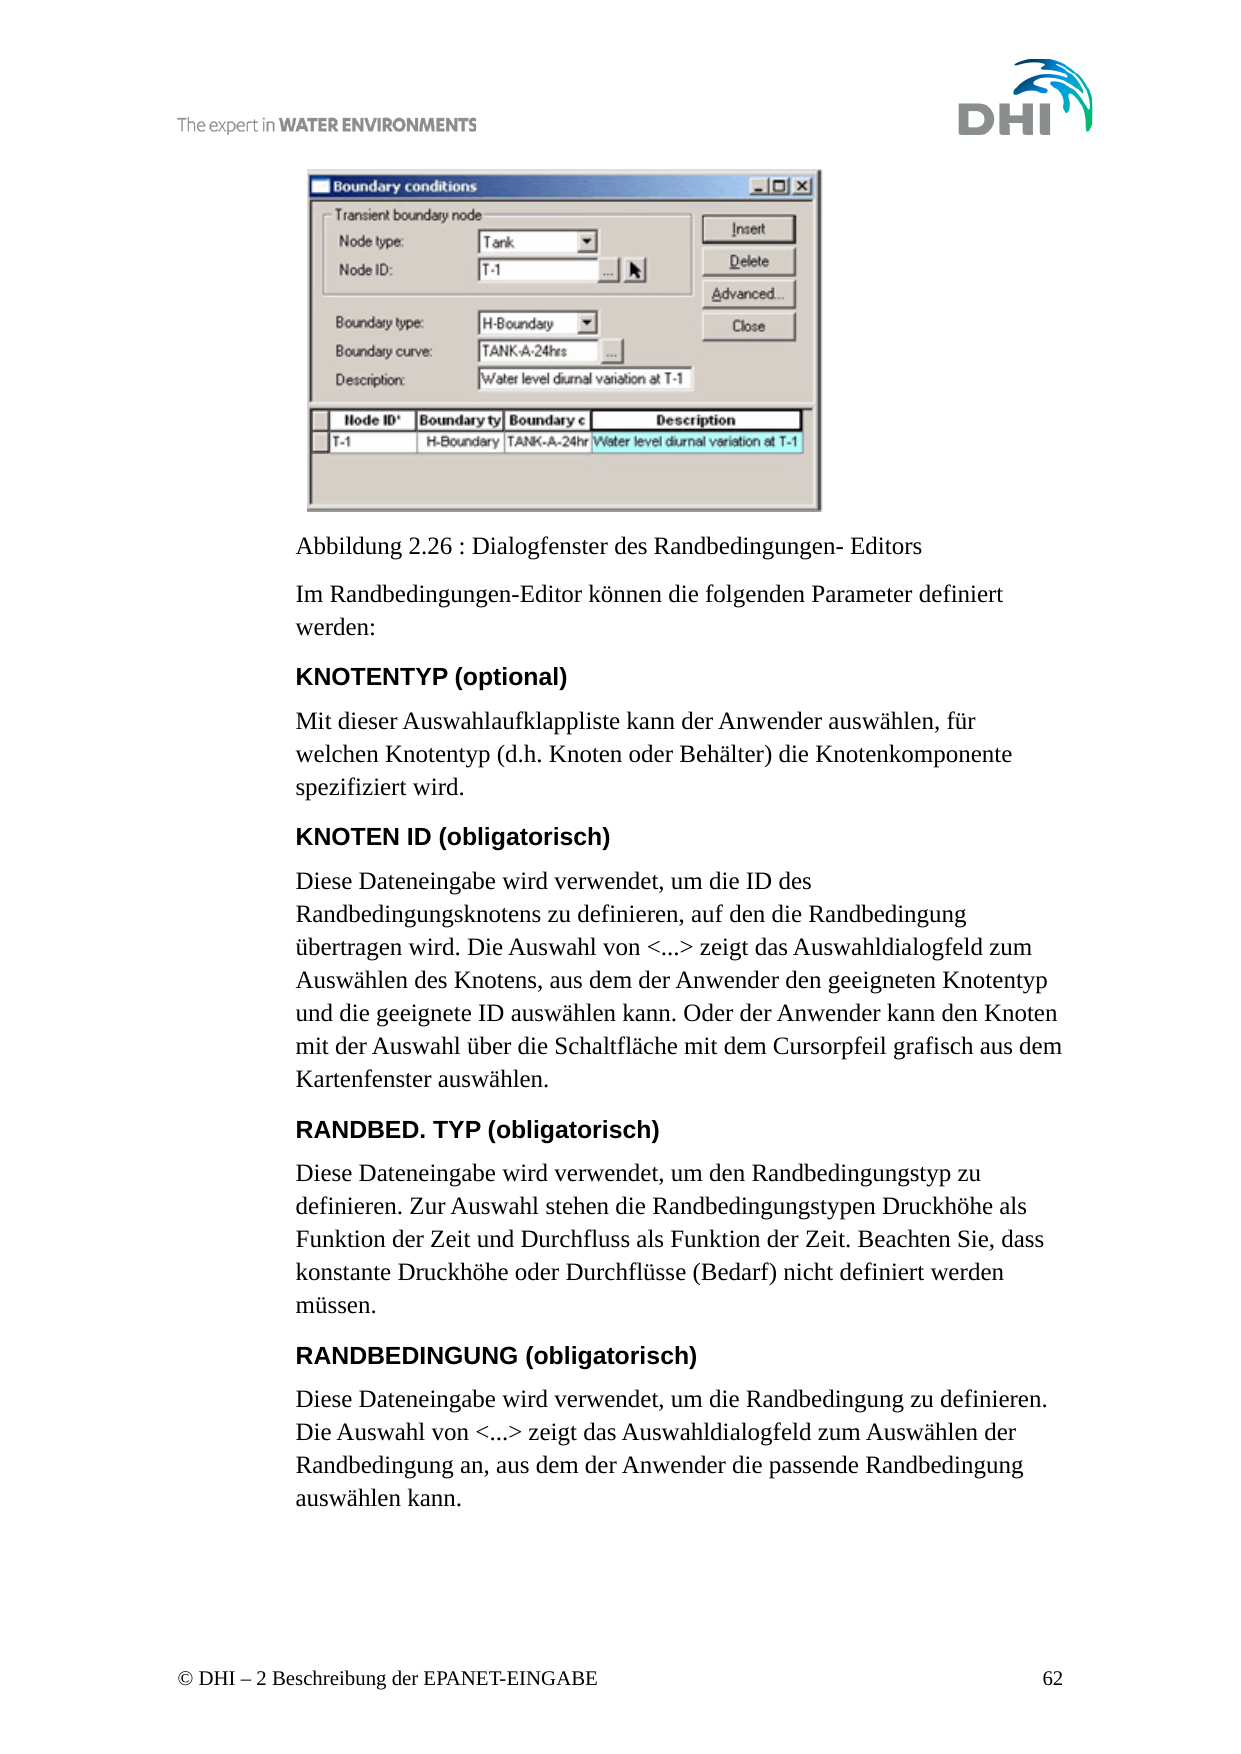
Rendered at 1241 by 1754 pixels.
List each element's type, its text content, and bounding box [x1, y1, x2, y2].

subtitle RANDBEDINGUNG (obligatorisch) [295, 1341, 1063, 1369]
text Im Randbedingungen-Editor können die folgenden Parameter definiert werden: [295, 579, 1063, 640]
text Abbildung 2.26 : Dialogfenster des Randbedingungen- Editors [295, 531, 1063, 559]
picture [307, 169, 823, 512]
subtitle KNOTENTYP (optional) [295, 662, 1063, 691]
text Mit dieser Auswahlaufklappliste kann der Anwender auswählen, für welchen Knotentyp (d.h. Knoten oder Behälter) die Knotenkomponente spezifiziert wird. [295, 706, 1063, 801]
subtitle KNOTEN ID (obligatorisch) [295, 822, 1063, 851]
text Diese Dateneingabe wird verwendet, um die ID des Randbedingungsknotens zu definieren, auf den die Randbedingung übertragen wird. Die Auswahl von <...> zeigt das Auswahldialogfeld zum Auswählen des Knotens, aus dem der Anwender den geeigneten Knotentyp und die geeignete ID auswählen kann. Oder der Anwender kann den Knoten mit der Auswahl über die Schaltfläche mit dem Cursorpfeil grafisch aus dem Kartenfenster auswählen. [295, 866, 1063, 1093]
text Diese Dateneingabe wird verwendet, um die Randbedingung zu definieren. Die Auswahl von <...> zeigt das Auswahldialogfeld zum Auswählen der Randbedingung an, aus dem der Anwender die passende Randbedingung auswählen kann. [295, 1384, 1063, 1512]
picture [958, 59, 1093, 135]
subtitle RANDBED. TYP (obligatorisch) [295, 1115, 1063, 1143]
picture [177, 117, 477, 135]
text Diese Dateneingabe wird verwendet, um den Randbedingungstyp zu definieren. Zur Auswahl stehen die Randbedingungstypen Druckhöhe als Funktion der Zeit und Durchfluss als Funktion der Zeit. Beachten Sie, dass konstante Druckhöhe oder Durchflüsse (Bedarf) nicht definiert werden müssen. [295, 1158, 1063, 1319]
